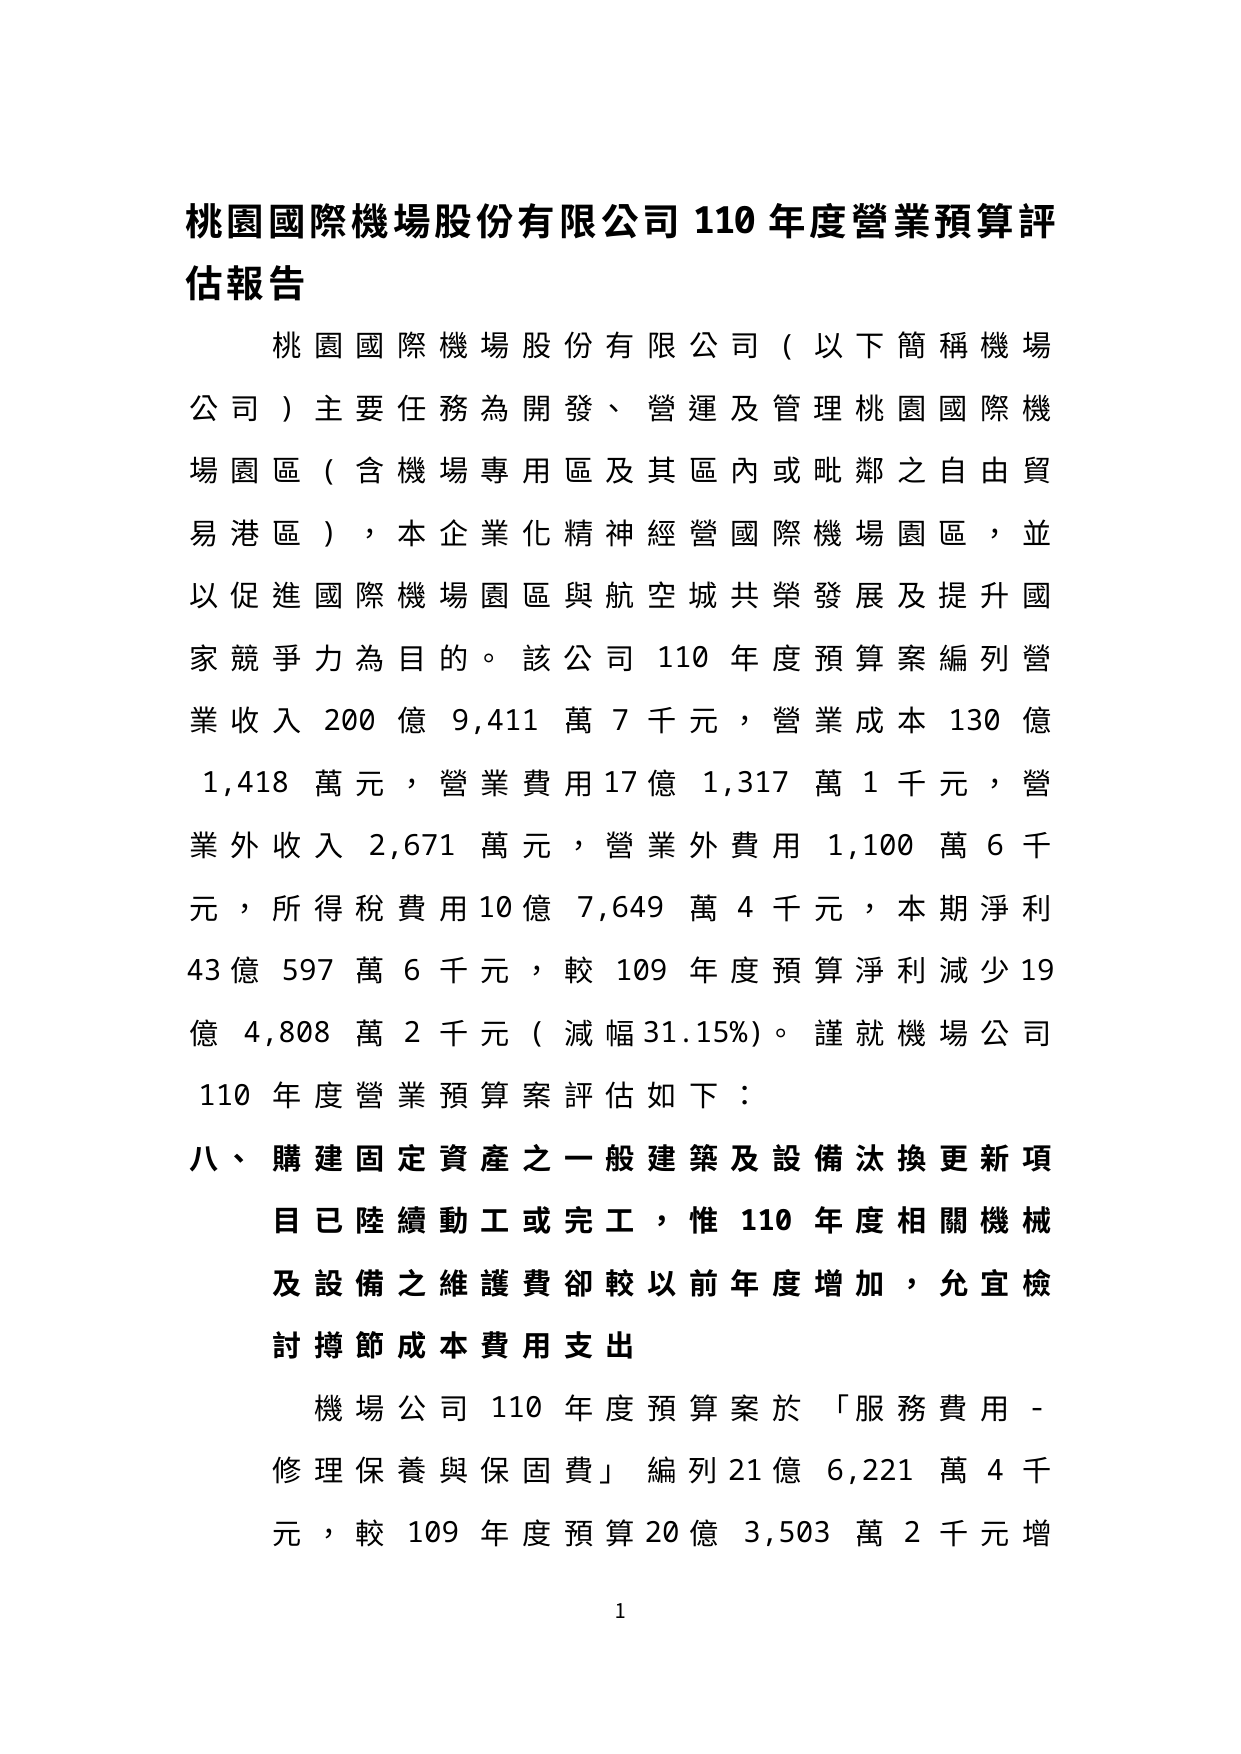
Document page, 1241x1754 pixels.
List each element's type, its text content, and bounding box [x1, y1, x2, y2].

text 八、購建固定資產之一般建築及設備汰換更新項目已陸續動工或完工，惟110年度相關機械及設備之維護費卻較以前年度增加，允宜檢討撙節成本費用支出 [183, 1115, 1058, 1365]
text 桃園國際機場股份有限公司110年度營業預算評估報告 [183, 177, 1058, 302]
text 機場公司110年度預算案於「服務費用-修理保養與保固費」編列21億6,221萬4千元，較109年度預算20億3,503萬2千元增 [242, 1365, 1058, 1552]
text 桃園國際機場股份有限公司(以下簡稱機場公司)主要任務為開發、營運及管理桃園國際機場園區(含機場專用區及其區內或毗鄰之自由貿易港區)，本企業化精神經營國際機場園區，並以促進國際機場園區與航空城共榮發展及提升國家競爭力為目的。該公司110年度預算案編列營業收入200億9,411萬7千元，營業成本130億1,418萬元，營業費用17億1,317萬1千元，營業外收入2,671萬元，營業外費用1,100萬6千元，所得稅費用10億7,649萬4千元，本期淨利43億597萬6千元，較109年度預算淨利減少19億4,808萬2千元(減幅31.15%)。謹就機場公司110年度營業預算案評估如下： [183, 302, 1058, 1115]
